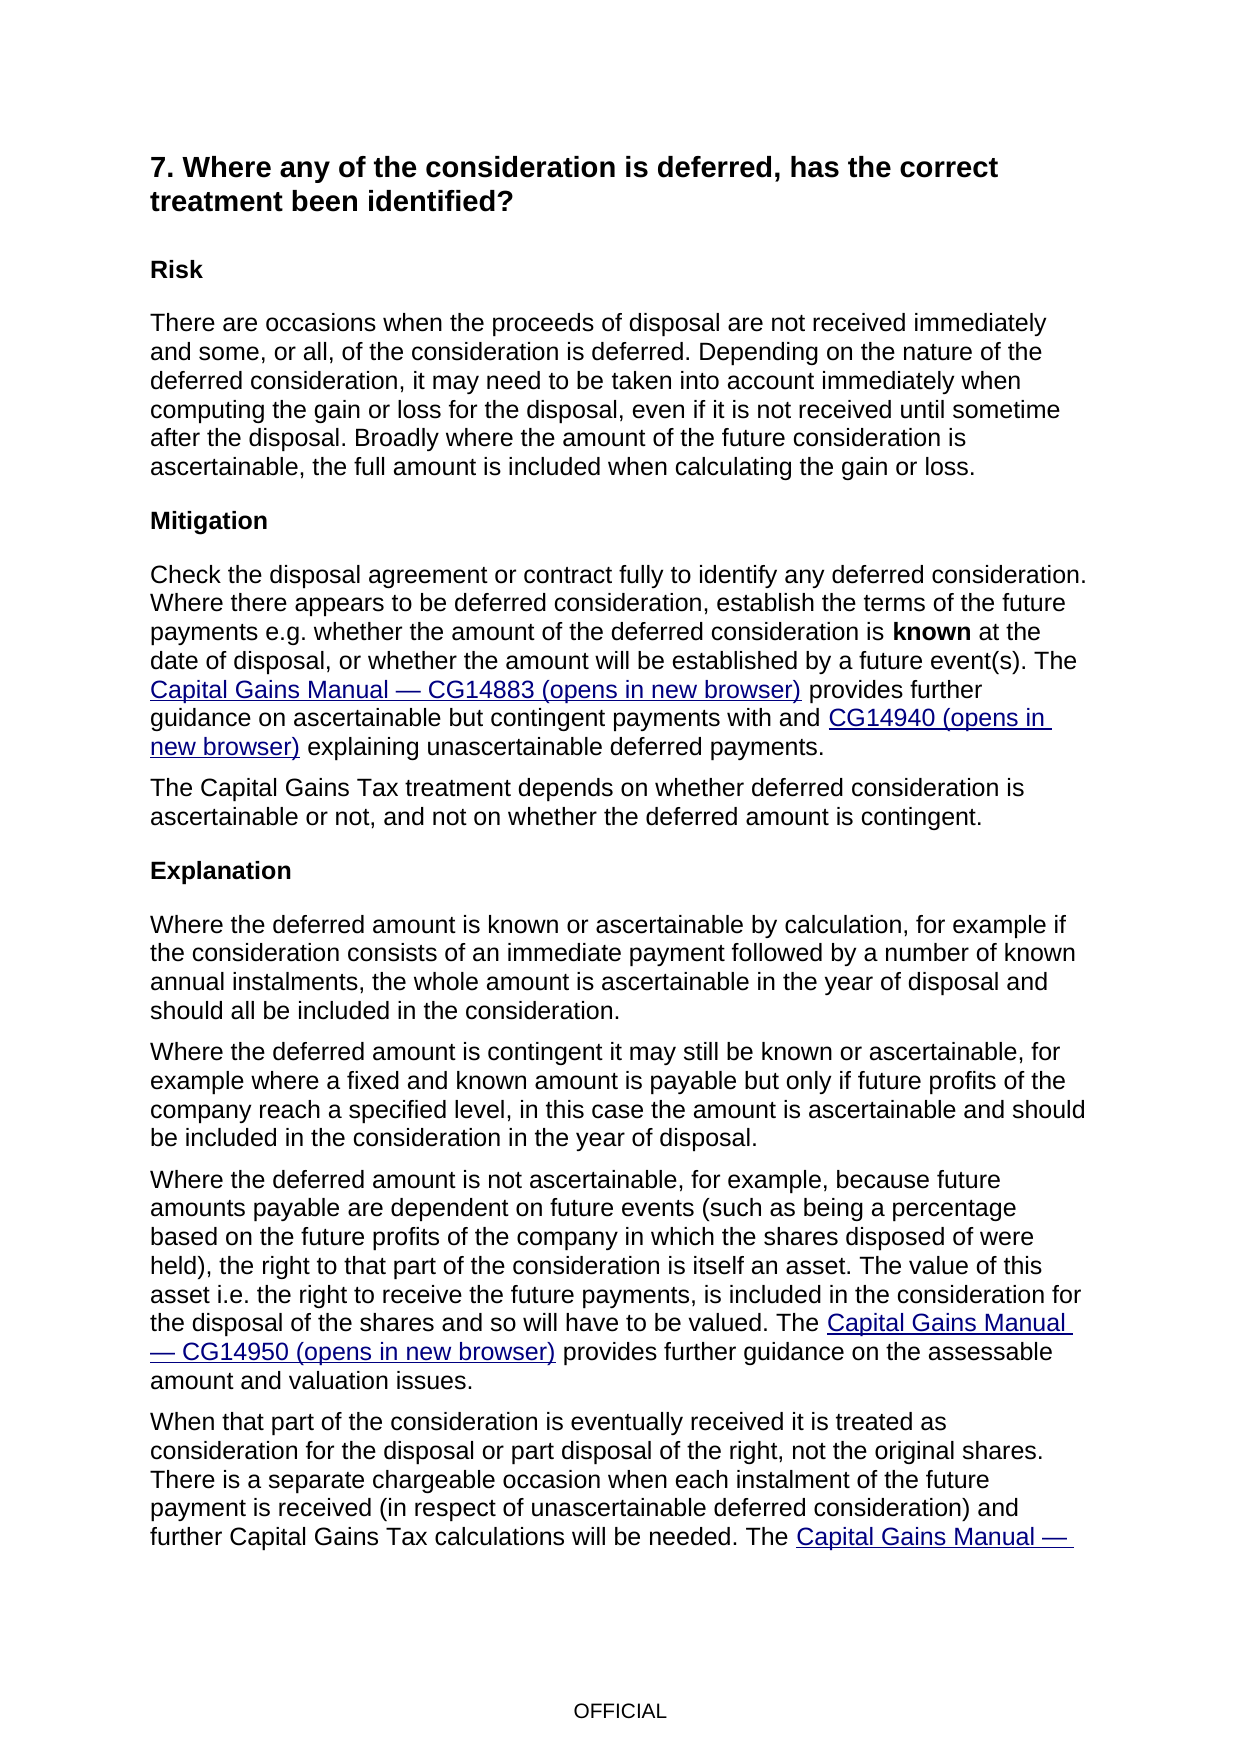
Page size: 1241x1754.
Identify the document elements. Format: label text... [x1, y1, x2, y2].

text When that part of the consideration is eventually received it is treated as consideration for the disposal or part disposal of the right, not the original shares. There is a separate chargeable occasion when each instalment of the future payment is received (in respect of unascertainable deferred consideration) and further Capital Gains Tax calculations will be needed. The Capital Gains Manual — [150, 1407, 1090, 1551]
text Where the deferred amount is not ascertainable, for example, because future amounts payable are dependent on future events (such as being a percentage based on the future profits of the company in which the shares disposed of were held), the right to that part of the consideration is itself an asset. The value of this asset i.e. the right to receive the future payments, is included in the consideration for the disposal of the shares and so will have to be valued. The Capital Gains Manual — CG14950 (opens in new browser) provides further guidance on the assessable amount and valuation issues. [150, 1164, 1090, 1394]
text Where the deferred amount is contingent it may still be known or ascertainable, for example where a fixed and known amount is payable but only if future profits of the company reach a specified level, in this case the amount is ascertainable and should be included in the consideration in the year of disposal. [150, 1037, 1090, 1152]
text Where the deferred amount is known or ascertainable by calculation, for example if the consideration consists of an immediate payment followed by a number of known annual instalments, the whole amount is ascertainable in the year of disposal and should all be included in the consideration. [150, 909, 1090, 1024]
subtitle Explanation [150, 856, 1090, 884]
subtitle 7. Where any of the consideration is deferred, has the correct treatment been identified? [150, 150, 1090, 217]
text There are occasions when the proceeds of disposal are not received immediately and some, or all, of the consideration is deferred. Depending on the nature of the deferred consideration, it may need to be taken into account immediately when computing the gain or loss for the disposal, even if it is not received until sometime after the disposal. Broadly where the amount of the future consideration is ascertainable, the full amount is included when calculating the gain or loss. [150, 308, 1090, 481]
subtitle Risk [150, 254, 1090, 283]
text The Capital Gains Tax treatment depends on whether deferred consideration is ascertainable or not, and not on whether the deferred amount is contingent. [150, 773, 1090, 831]
text Check the disposal agreement or contract fully to identify any deferred consideration. Where there appears to be deferred consideration, establish the terms of the future payments e.g. whether the amount of the deferred consideration is known at the date of disposal, or whether the amount will be established by a future event(s). The Capital Gains Manual — CG14883 (opens in new browser) provides further guidance on ascertainable but contingent payments with and CG14940 (opens in new browser) explaining unascertainable deferred payments. [150, 559, 1090, 761]
subtitle Mitigation [150, 506, 1090, 534]
